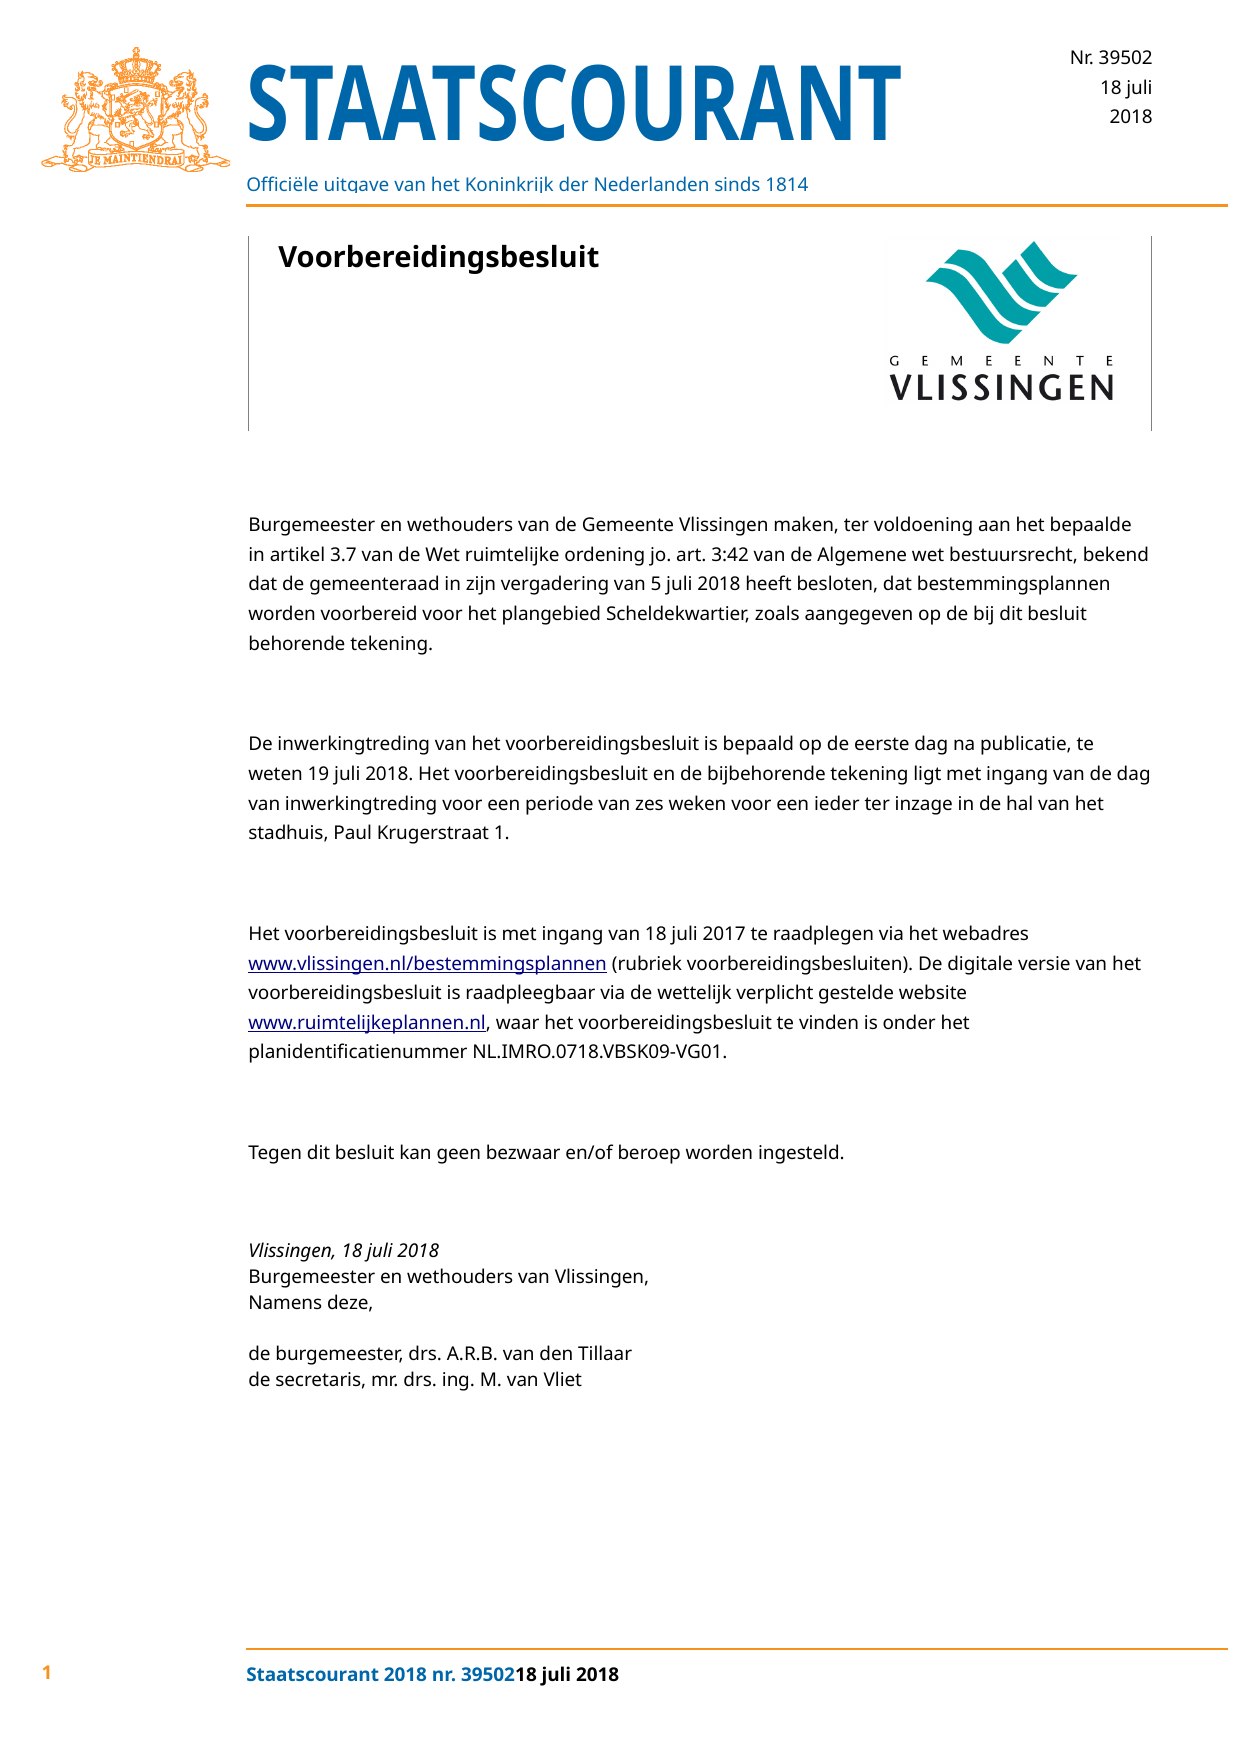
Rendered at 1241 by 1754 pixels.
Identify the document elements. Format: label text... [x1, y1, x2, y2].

text de secretaris, mr. drs. ing. M. van Vliet [248, 1366, 1152, 1392]
text Burgemeester en wethouders van Vlissingen, [248, 1263, 1152, 1289]
table_header Voorbereidingsbesluit [249, 236, 850, 431]
text De inwerkingtreding van het voorbereidingsbesluit is bepaald op de eerste dag na publicatie, te weten 19 juli 2018. Het voorbereidingsbesluit en de bijbehorende tekening ligt met ingang van de dag van inwerkingtreding voor een periode van zes weken voor een ieder ter inzage in de hal van het stadhuis, Paul Krugerstraat 1. [248, 731, 1152, 845]
text Burgemeester en wethouders van de Gemeente Vlissingen maken, ter voldoening aan het bepaalde in artikel 3.7 van de Wet ruimtelijke ordening jo. art. 3:42 van de Algemene wet bestuursrecht, bekend dat de gemeenteraad in zijn vergadering van 5 juli 2018 heeft besloten, dat bestemmingsplannen worden voorbereid voor het plangebied Scheldekwartier, zoals aangegeven op de bij dit besluit behorende tekening. [248, 511, 1152, 655]
text Tegen dit besluit kan geen bezwaar en/of beroep worden ingesteld. [248, 1139, 1152, 1165]
picture [41, 47, 231, 172]
table_header [850, 236, 1151, 431]
text de burgemeester, drs. A.R.B. van den Tillaar [248, 1340, 1152, 1366]
text Namens deze, [248, 1289, 1152, 1315]
text Het voorbereidingsbesluit is met ingang van 18 juli 2017 te raadplegen via het webadres www.vlissingen.nl/bestemmingsplannen (rubriek voorbereidingsbesluiten). De digitale versie van het voorbereidingsbesluit is raadpleegbaar via de wettelijk verplicht gestelde website www.ruimtelijkeplannen.nl, waar het voorbereidingsbesluit te vinden is onder het planidentificatienummer NL.IMRO.0718.VBSK09-VG01. [248, 920, 1152, 1064]
picture [882, 236, 1119, 406]
text Vlissingen, 18 juli 2018 [248, 1237, 1152, 1263]
